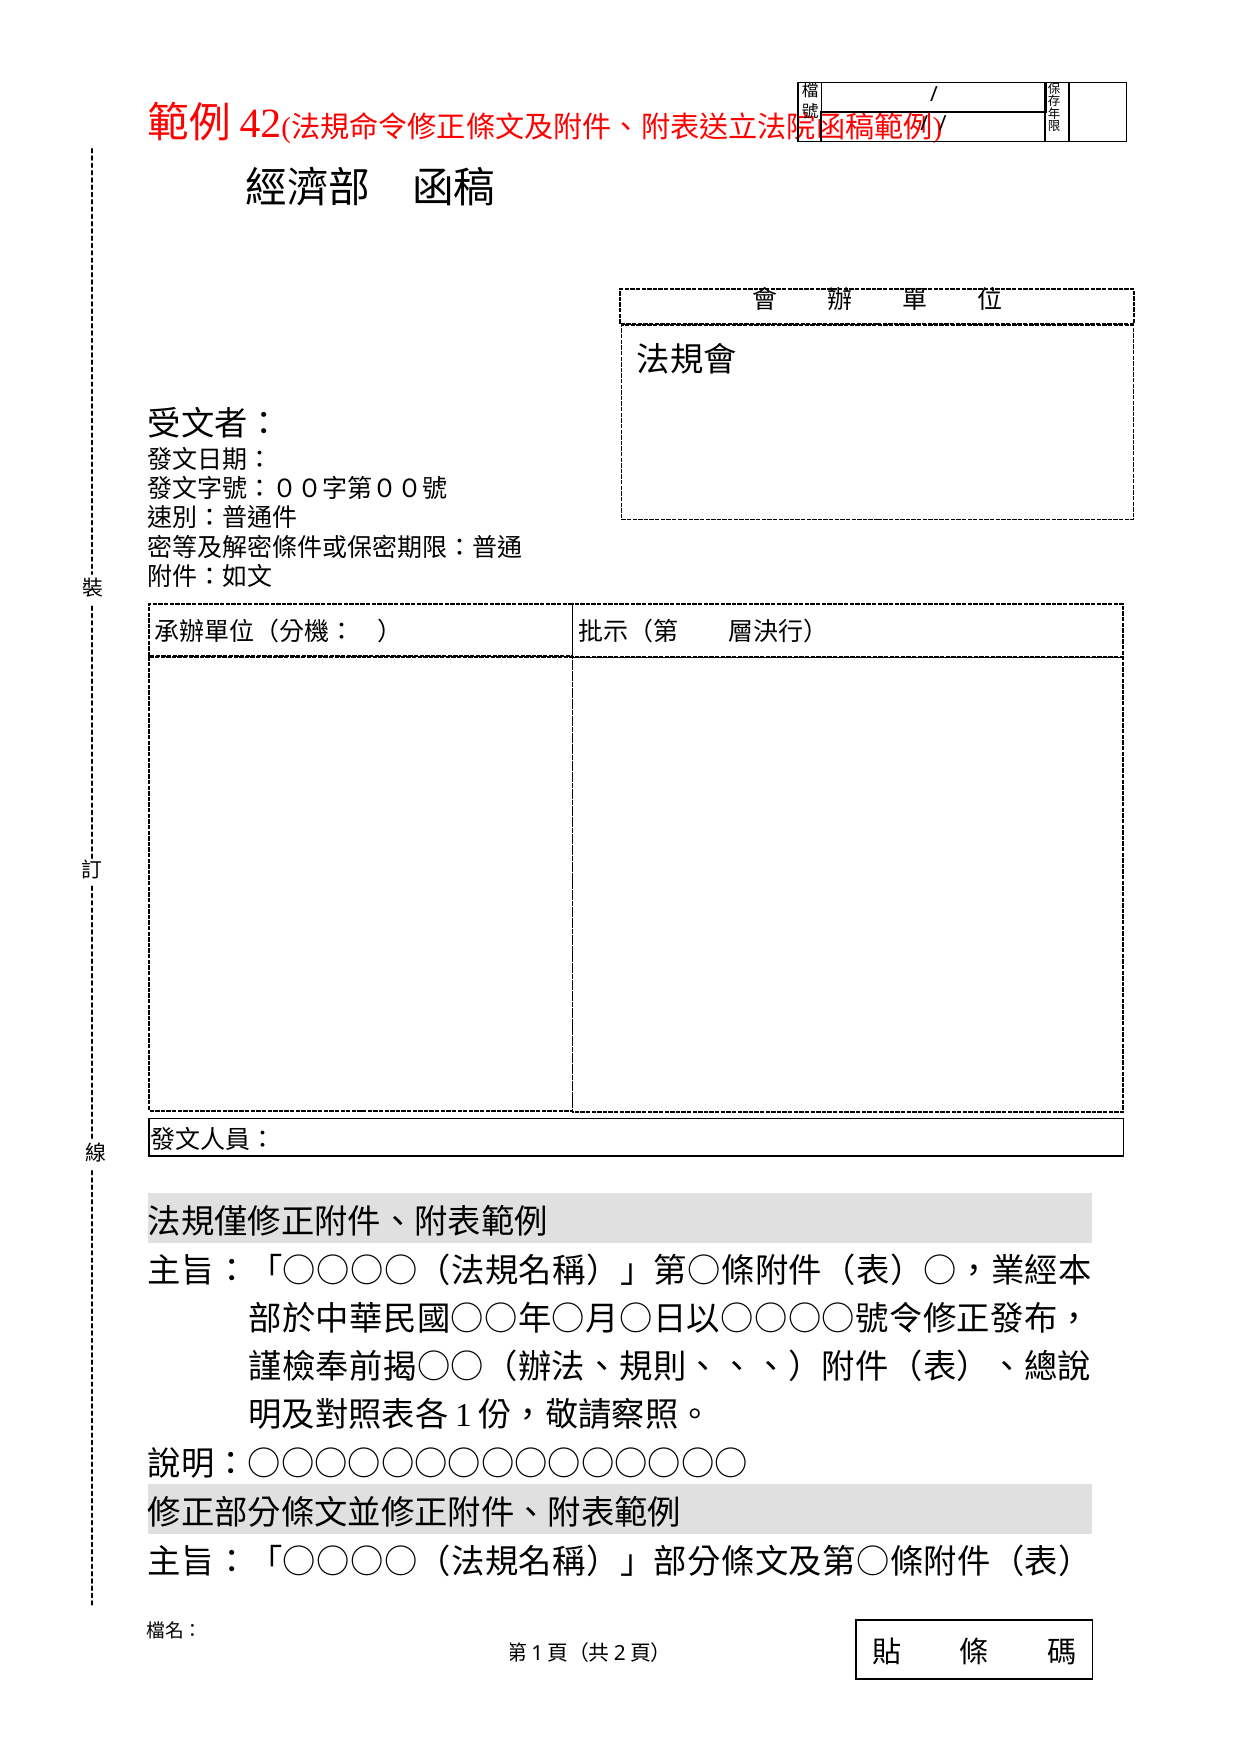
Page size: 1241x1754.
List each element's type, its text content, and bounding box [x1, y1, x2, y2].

text 承辦單位：法規會 歸檔／申請歸檔展期 天 [1129, 216, 1194, 252]
text 經濟部 函稿 [148, 149, 1092, 216]
text 檔名： [146, 1616, 510, 1643]
text 經濟部 函稿 [146, 1643, 510, 1705]
text 主旨：「○○○○（法規名稱）」部分條文及第○條附件（表） [148, 1534, 1092, 1583]
text 法規僅修正附件、附表範例 [148, 1193, 1092, 1243]
text 經濟部 函稿 [610, 275, 1120, 280]
text 發文日期： [148, 445, 1092, 474]
text 受文者： [148, 397, 1092, 445]
text 附件：如文 [148, 562, 1092, 591]
text 經濟部 函稿 [857, 1621, 1092, 1678]
text 說明：○○○○○○○○○○○○○○○ [148, 1436, 1092, 1484]
text 貼條碼 [872, 1623, 1077, 1673]
text 發文字號：００字第００號 [148, 474, 1092, 503]
text 發文人員： [150, 1119, 1122, 1155]
text 修正部分條文並修正附件、附表範例 [148, 1484, 1092, 1534]
text 主旨：「○○○○（法規名稱）」第○條附件（表）○，業經本部於中華民國○○年○月○日以○○○○號令修正發布，謹檢奉前揭○○（辦法、規則、、、）附件（表）、總說明及對照表各1份，敬請察照。 [148, 1243, 1092, 1436]
text 密等及解密條件或保密期限：普通 [148, 533, 1092, 562]
text 速別：普通件 [148, 503, 1092, 533]
